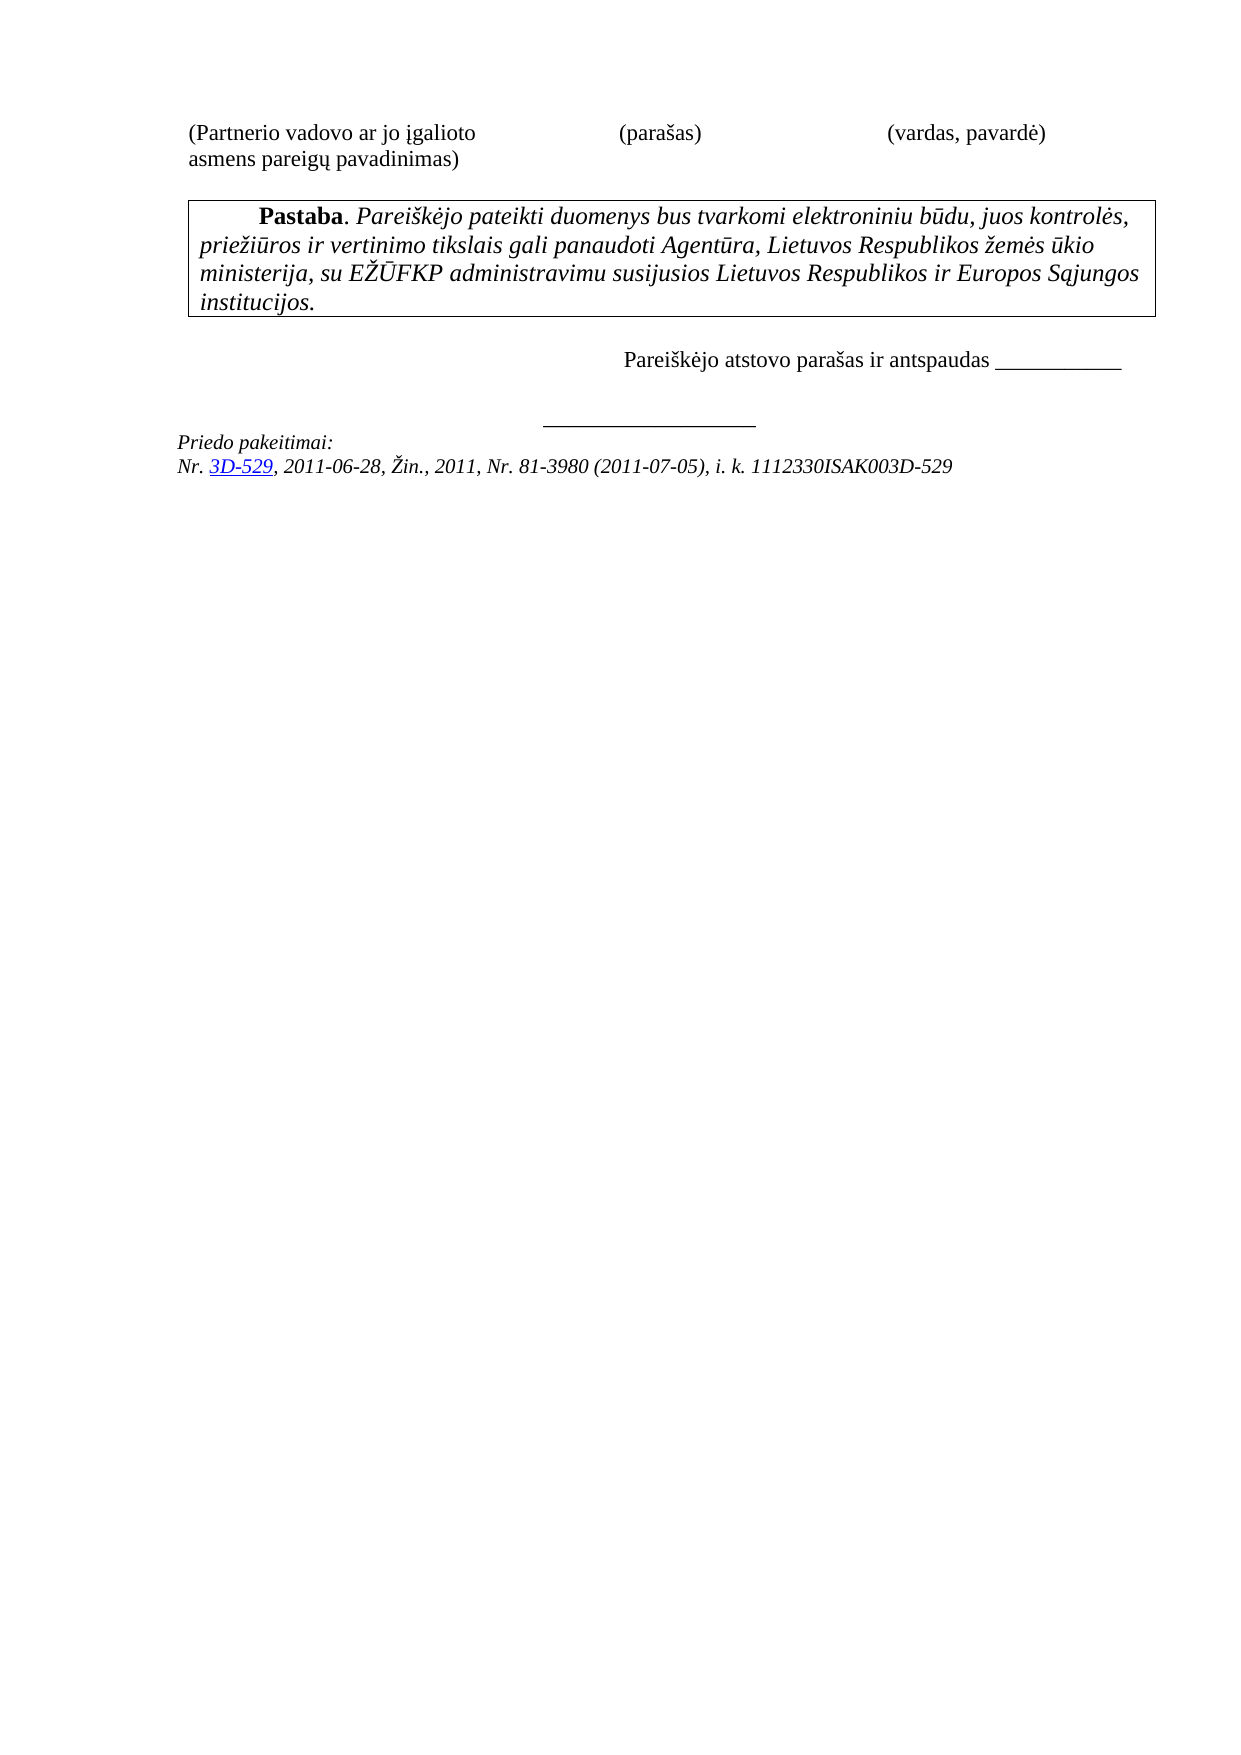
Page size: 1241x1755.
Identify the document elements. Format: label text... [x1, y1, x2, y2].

table_header (parašas) [509, 119, 811, 171]
text Pareiškėjo atstovo parašas ir antspaudas ___________ [177, 346, 1122, 372]
table_header Pastaba. Pareiškėjo pateikti duomenys bus tvarkomi elektroniniu būdu, juos kontrolės, priežiūros ir vertinimo tikslais gali panaudoti Agentūra, Lietuvos Respublikos žemės ūkio ministerija, su EŽŪFKP administravimu susijusios Lietuvos Respublikos ir Europos Sąjungos institucijos. [189, 201, 1155, 316]
text Priedo pakeitimai: [177, 430, 1122, 454]
text _________________ [177, 401, 1122, 430]
table_header (Partnerio vadovo ar jo įgalioto asmens pareigų pavadinimas) [177, 119, 509, 171]
text Nr. 3D-529, 2011-06-28, Žin., 2011, Nr. 81-3980 (2011-07-05), i. k. 1112330ISAK003D-529 [177, 454, 1122, 478]
table_header (vardas, pavardė) [811, 119, 1122, 171]
